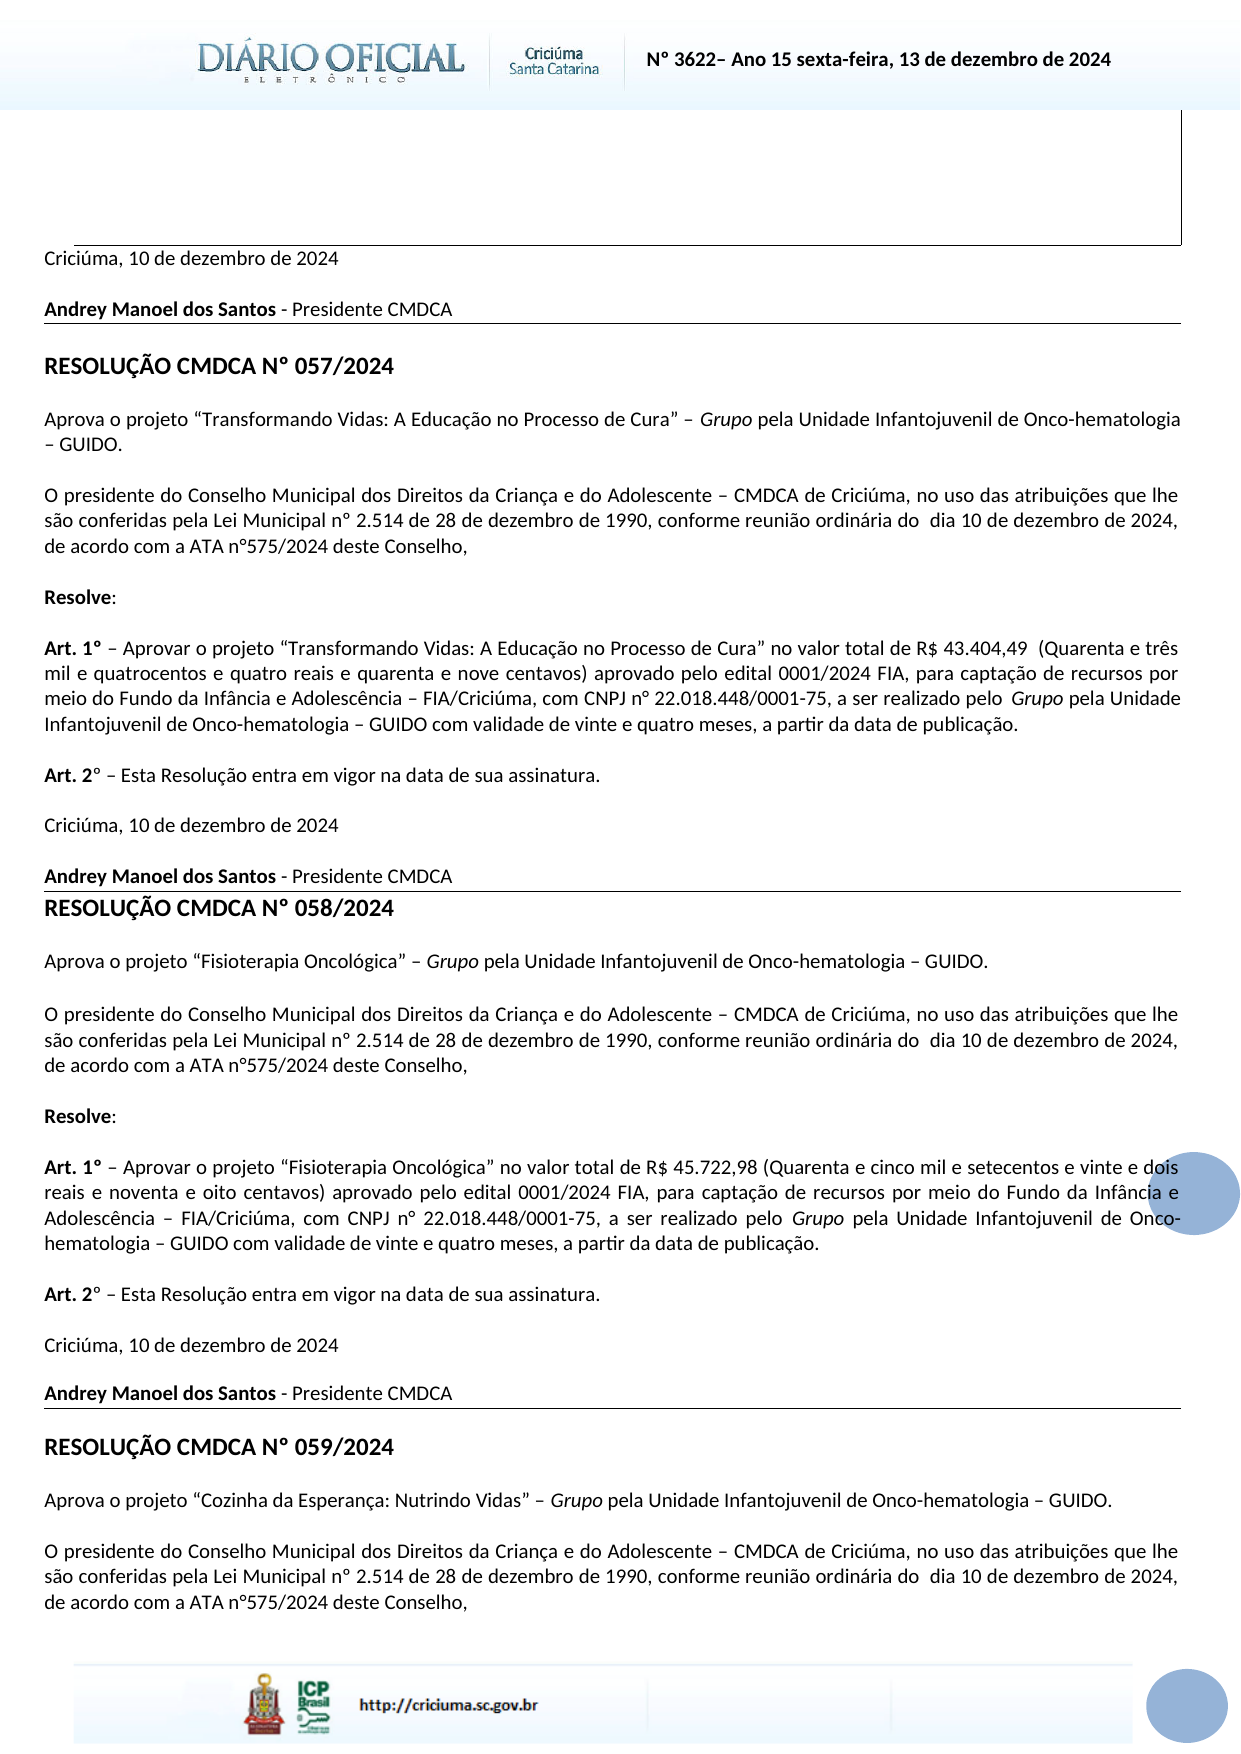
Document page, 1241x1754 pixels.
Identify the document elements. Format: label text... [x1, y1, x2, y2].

text Criciúma, 10 de dezembro de 2024 [44, 1332, 1181, 1357]
text O presidente do Conselho Municipal dos Direitos da Criança e do Adolescente – CMDCA de Criciúma, no uso das atribuições que lhe são conferidas pela Lei Municipal nº 2.514 de 28 de dezembro de 1990, conforme reunião ordinária do dia 10 de dezembro de 2024, de acordo com a ATA n°575/2024 deste Conselho, [44, 1538, 1181, 1614]
text O presidente do Conselho Municipal dos Direitos da Criança e do Adolescente – CMDCA de Criciúma, no uso das atribuições que lhe são conferidas pela Lei Municipal nº 2.514 de 28 de dezembro de 1990, conforme reunião ordinária do dia 10 de dezembro de 2024, de acordo com a ATA n°575/2024 deste Conselho, [44, 1001, 1181, 1078]
text Art. 2º – Esta Resolução entra em vigor na data de sua assinatura. [44, 1281, 1181, 1306]
text Art. 1º – Aprovar o projeto “Fisioterapia Oncológica” no valor total de R$ 45.722,98 (Quarenta e cinco mil e setecentos e vinte e dois reais e noventa e oito centavos) aprovado pelo edital 0001/2024 FIA, para captação de recursos por meio do Fundo da Infância e Adolescência – FIA/Criciúma, com CNPJ n° 22.018.448/0001-75, a ser realizado pelo Grupo pela Unidade Infantojuvenil de Onco-hematologia – GUIDO com validade de vinte e quatro meses, a partir da data de publicação. [44, 1154, 1181, 1256]
text Andrey Manoel dos Santos - Presidente CMDCA [44, 863, 1181, 891]
text O presidente do Conselho Municipal dos Direitos da Criança e do Adolescente – CMDCA de Criciúma, no uso das atribuições que lhe são conferidas pela Lei Municipal nº 2.514 de 28 de dezembro de 1990, conforme reunião ordinária do dia 10 de dezembro de 2024, de acordo com a ATA n°575/2024 deste Conselho, [44, 482, 1181, 558]
text Aprova o projeto “Transformando Vidas: A Educação no Processo de Cura” – Grupo pela Unidade Infantojuvenil de Onco-hematologia – GUIDO. [44, 406, 1181, 457]
text Criciúma, 10 de dezembro de 2024 [44, 813, 1181, 838]
text RESOLUÇÃO CMDCA Nº 057/2024 [44, 350, 1181, 381]
text Aprova o projeto “Cozinha da Esperança: Nutrindo Vidas” – Grupo pela Unidade Infantojuvenil de Onco-hematologia – GUIDO. [44, 1487, 1181, 1513]
text Resolve: [44, 584, 1181, 609]
text Art. 1º – Aprovar o projeto “Transformando Vidas: A Educação no Processo de Cura” no valor total de R$ 43.404,49 (Quarenta e três mil e quatrocentos e quatro reais e quarenta e nove centavos) aprovado pelo edital 0001/2024 FIA, para captação de recursos por meio do Fundo da Infância e Adolescência – FIA/Criciúma, com CNPJ n° 22.018.448/0001-75, a ser realizado pelo Grupo pela Unidade Infantojuvenil de Onco-hematologia – GUIDO com validade de vinte e quatro meses, a partir da data de publicação. [44, 635, 1181, 736]
text Art. 2º – Esta Resolução entra em vigor na data de sua assinatura. [44, 762, 1181, 787]
text Andrey Manoel dos Santos - Presidente CMDCA [44, 1380, 1181, 1408]
text RESOLUÇÃO CMDCA Nº 059/2024 [44, 1432, 1181, 1462]
text Andrey Manoel dos Santos - Presidente CMDCA [44, 296, 1181, 323]
text Resolve: [44, 1103, 1181, 1128]
text RESOLUÇÃO CMDCA Nº 058/2024 [44, 892, 1181, 922]
text Aprova o projeto “Fisioterapia Oncológica” – Grupo pela Unidade Infantojuvenil de Onco-hematologia – GUIDO. [44, 948, 1181, 973]
text Criciúma, 10 de dezembro de 2024 [44, 245, 1181, 271]
